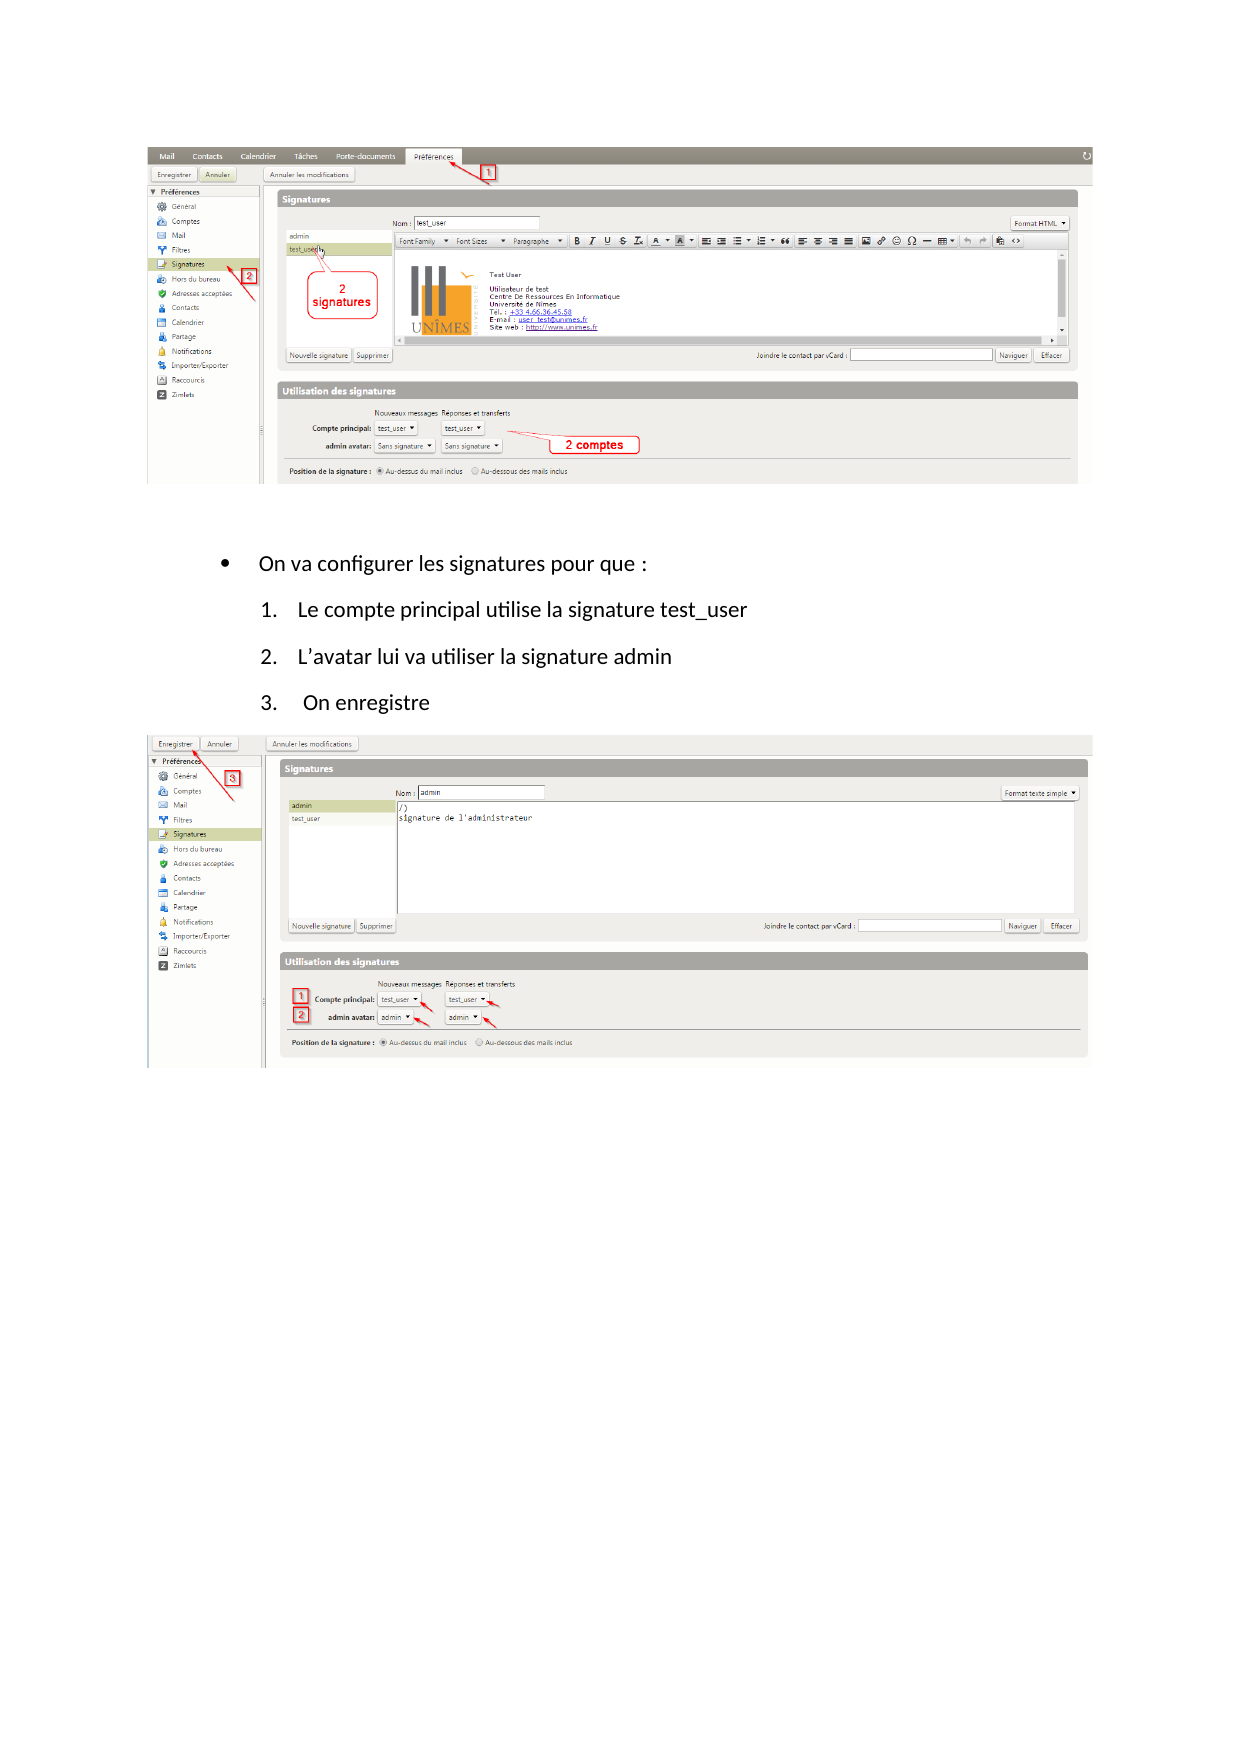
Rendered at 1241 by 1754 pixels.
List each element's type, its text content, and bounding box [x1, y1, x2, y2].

list On va configurer les signatures pour que : [221, 549, 1093, 577]
list L’avatar lui va utiliser la signature admin [260, 642, 1093, 670]
list On enregistre [260, 688, 1093, 717]
list Le compte principal utilise la signature test_user [260, 595, 1093, 623]
